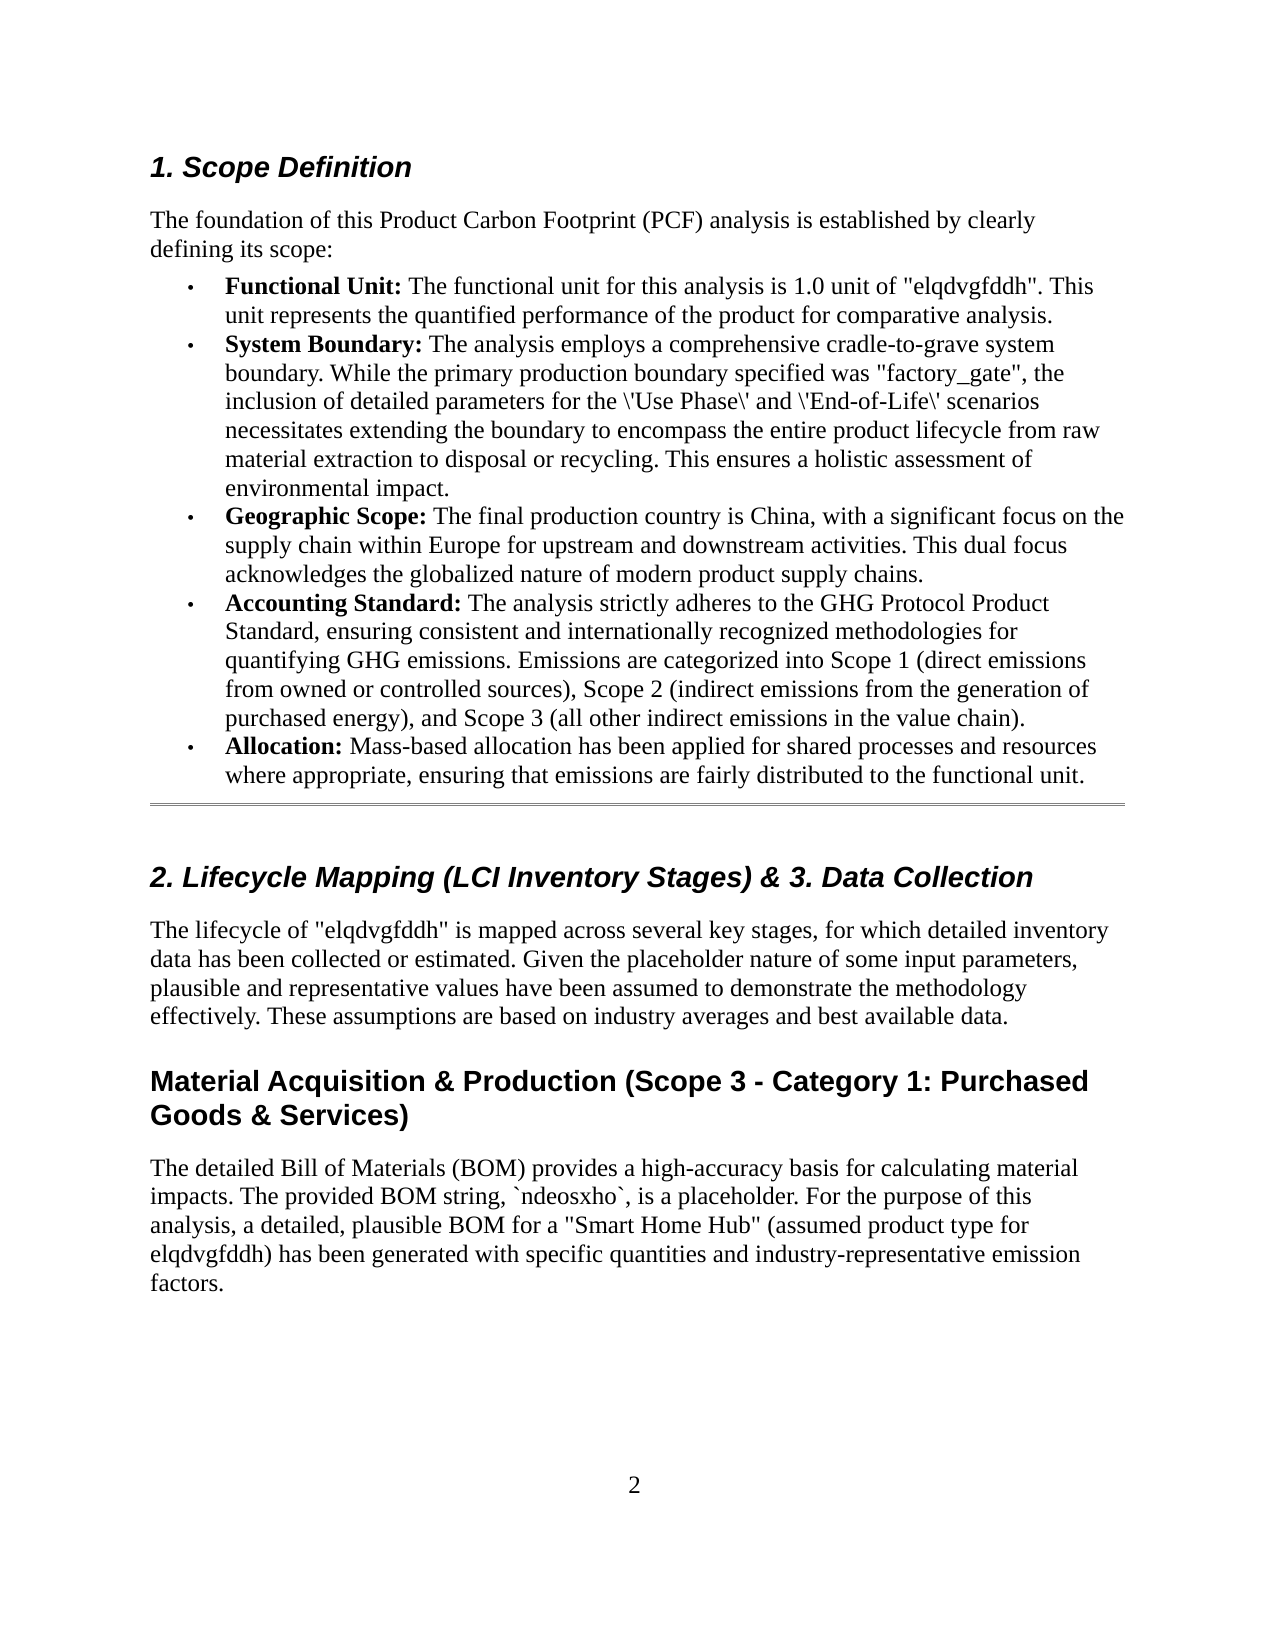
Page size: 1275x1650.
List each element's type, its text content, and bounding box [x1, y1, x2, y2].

text The lifecycle of "elqdvgfddh" is mapped across several key stages, for which detailed inventory data has been collected or estimated. Given the placeholder nature of some input parameters, plausible and representative values have been assumed to demonstrate the methodology effectively. These assumptions are based on industry averages and best available data. [150, 915, 1125, 1030]
list Accounting Standard: The analysis strictly adheres to the GHG Protocol Product Standard, ensuring consistent and internationally recognized methodologies for quantifying GHG emissions. Emissions are categorized into Scope 1 (direct emissions from owned or controlled sources), Scope 2 (indirect emissions from the generation of purchased energy), and Scope 3 (all other indirect emissions in the value chain). [187, 588, 1125, 731]
text The foundation of this Product Carbon Footprint (PCF) analysis is established by clearly defining its scope: [150, 205, 1125, 262]
list System Boundary: The analysis employs a comprehensive cradle-to-grave system boundary. While the primary production boundary specified was "factory_gate", the inclusion of detailed parameters for the \'Use Phase\' and \'End-of-Life\' scenarios necessitates extending the boundary to encompass the entire product lifecycle from raw material extraction to disposal or recycling. This ensures a holistic assessment of environmental impact. [187, 329, 1125, 501]
subtitle 2. Lifecycle Mapping (LCI Inventory Stages) & 3. Data Collection [150, 860, 1125, 894]
list Geographic Scope: The final production country is China, with a significant focus on the supply chain within Europe for upstream and downstream activities. This dual focus acknowledges the globalized nature of modern product supply chains. [187, 501, 1125, 588]
list Functional Unit: The functional unit for this analysis is 1.0 unit of "elqdvgfddh". This unit represents the quantified performance of the product for comparative analysis. [187, 271, 1125, 329]
list Allocation: Mass-based allocation has been applied for shared processes and resources where appropriate, ensuring that emissions are fairly distributed to the functional unit. [187, 731, 1125, 789]
text The detailed Bill of Materials (BOM) provides a high-accuracy basis for calculating material impacts. The provided BOM string, `ndeosxho`, is a placeholder. For the purpose of this analysis, a detailed, plausible BOM for a "Smart Home Hub" (assumed product type for elqdvgfddh) has been generated with specific quantities and industry-representative emission factors. [150, 1153, 1125, 1296]
subtitle Material Acquisition & Production (Scope 3 - Category 1: Purchased Goods & Services) [150, 1064, 1125, 1131]
subtitle 1. Scope Definition [150, 150, 1125, 183]
